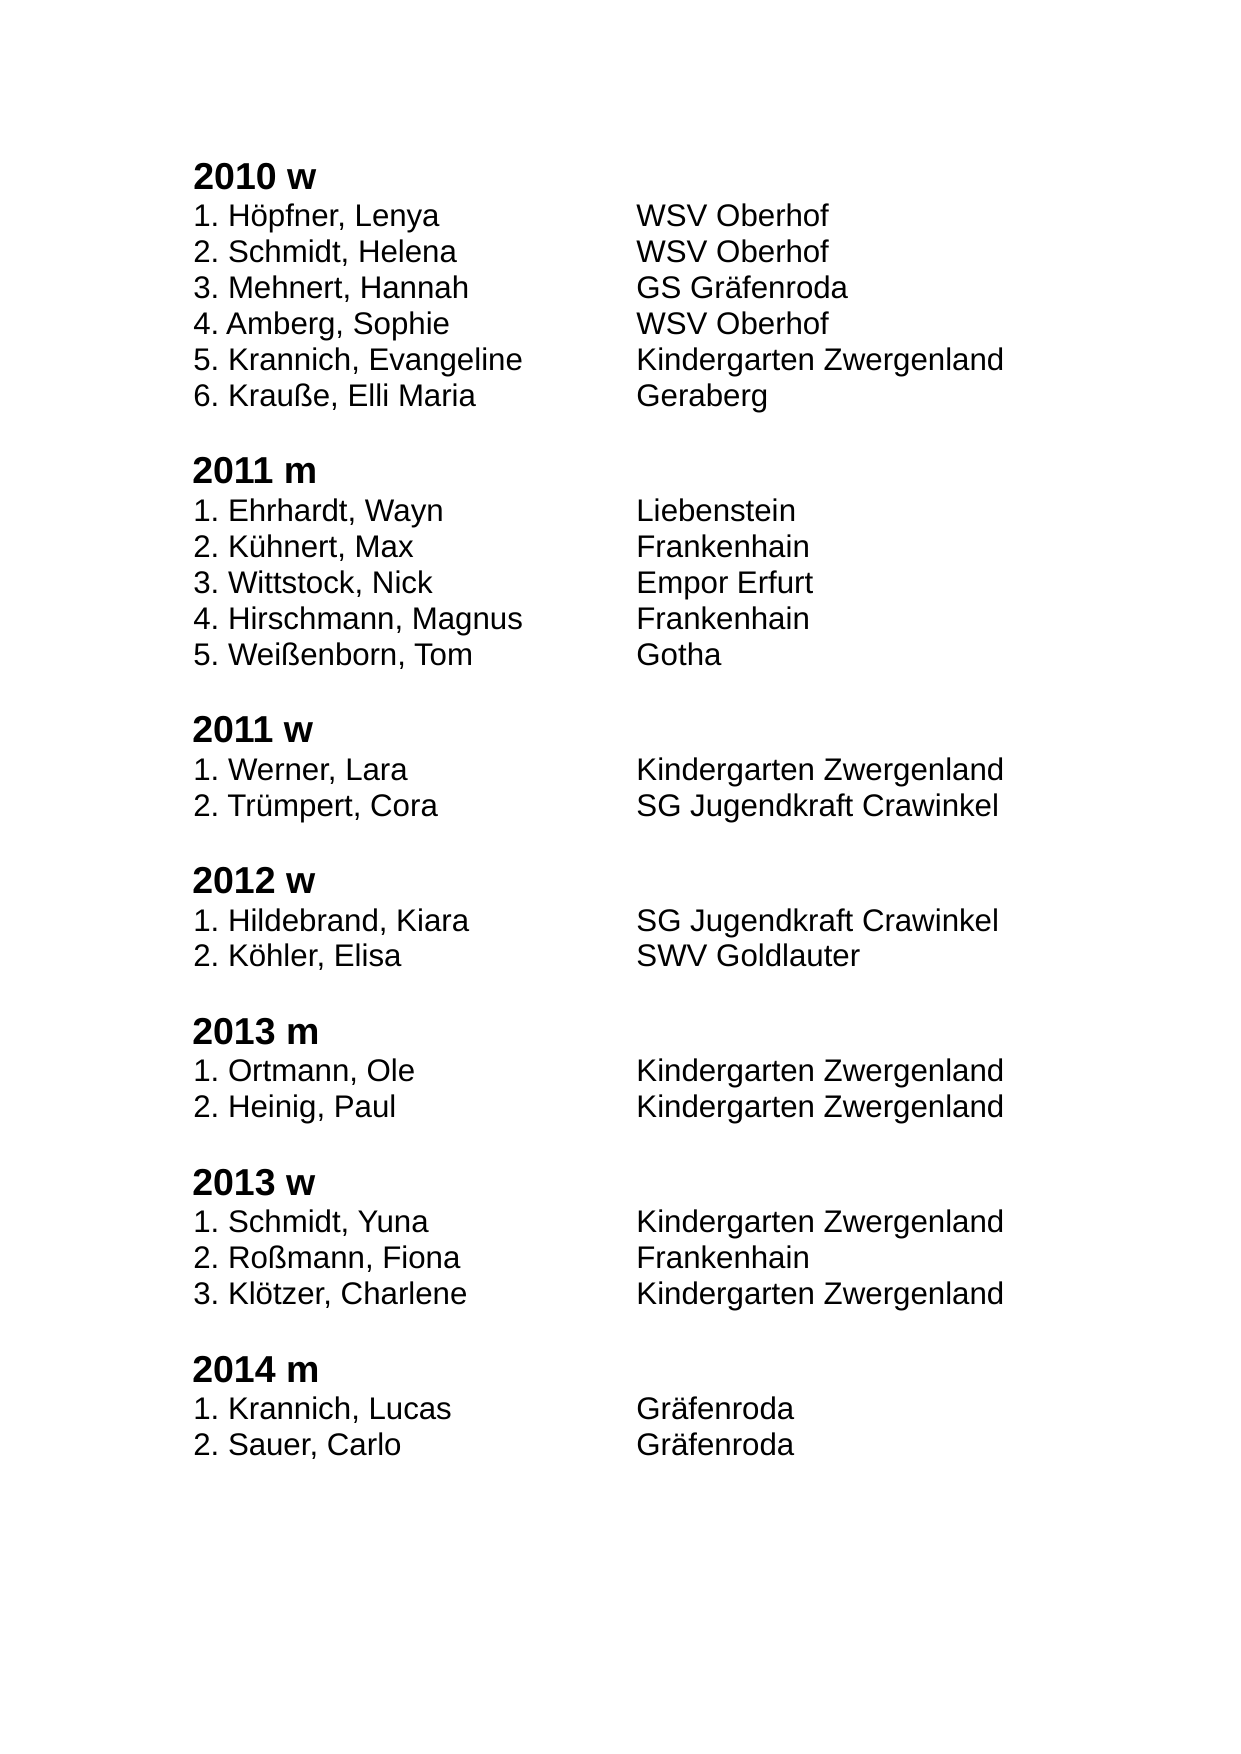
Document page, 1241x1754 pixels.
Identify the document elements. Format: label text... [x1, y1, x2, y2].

list 2. Sauer, Carlo Gräfenroda [156, 1426, 1122, 1462]
text 2012 w [118, 858, 1122, 902]
list 2. Heinig, Paul Kindergarten Zwergenland [156, 1088, 1122, 1124]
list 5. Krannich, Evangeline Kindergarten Zwergenland [156, 341, 1122, 377]
text 2011 w [118, 707, 1122, 751]
list 2. Trümpert, Cora SG Jugendkraft Crawinkel [156, 787, 1122, 822]
text 2013 m [118, 1009, 1122, 1052]
list 1. Hildebrand, Kiara SG Jugendkraft Crawinkel [156, 902, 1122, 937]
list 1. Ortmann, Ole Kindergarten Zwergenland [156, 1052, 1122, 1088]
text 2011 m [118, 449, 1122, 492]
list 4. Amberg, Sophie WSV Oberhof [156, 305, 1122, 341]
text 2014 m [118, 1347, 1122, 1390]
list 1. Werner, Lara Kindergarten Zwergenland [156, 751, 1122, 787]
list 4. Hirschmann, Magnus Frankenhain [156, 600, 1122, 636]
list 1. Ehrhardt, Wayn Liebenstein [156, 492, 1122, 528]
list 2. Roßmann, Fiona Frankenhain [156, 1239, 1122, 1275]
list 1. Höpfner, Lenya WSV Oberhof [156, 197, 1122, 233]
list 6. Krauße, Elli Maria Geraberg [156, 377, 1122, 413]
list 2010 w [156, 154, 1122, 197]
list 3. Wittstock, Nick Empor Erfurt [156, 564, 1122, 600]
list 1. Krannich, Lucas Gräfenroda [156, 1390, 1122, 1426]
list 2. Kühnert, Max Frankenhain [156, 528, 1122, 564]
list 2. Schmidt, Helena WSV Oberhof [156, 233, 1122, 269]
text 2013 w [118, 1160, 1122, 1203]
list 1. Schmidt, Yuna Kindergarten Zwergenland [156, 1203, 1122, 1239]
list 3. Klötzer, Charlene Kindergarten Zwergenland [156, 1275, 1122, 1311]
list 5. Weißenborn, Tom Gotha [156, 636, 1122, 672]
list 3. Mehnert, Hannah GS Gräfenroda [156, 269, 1122, 305]
list 2. Köhler, Elisa SWV Goldlauter [156, 937, 1122, 973]
